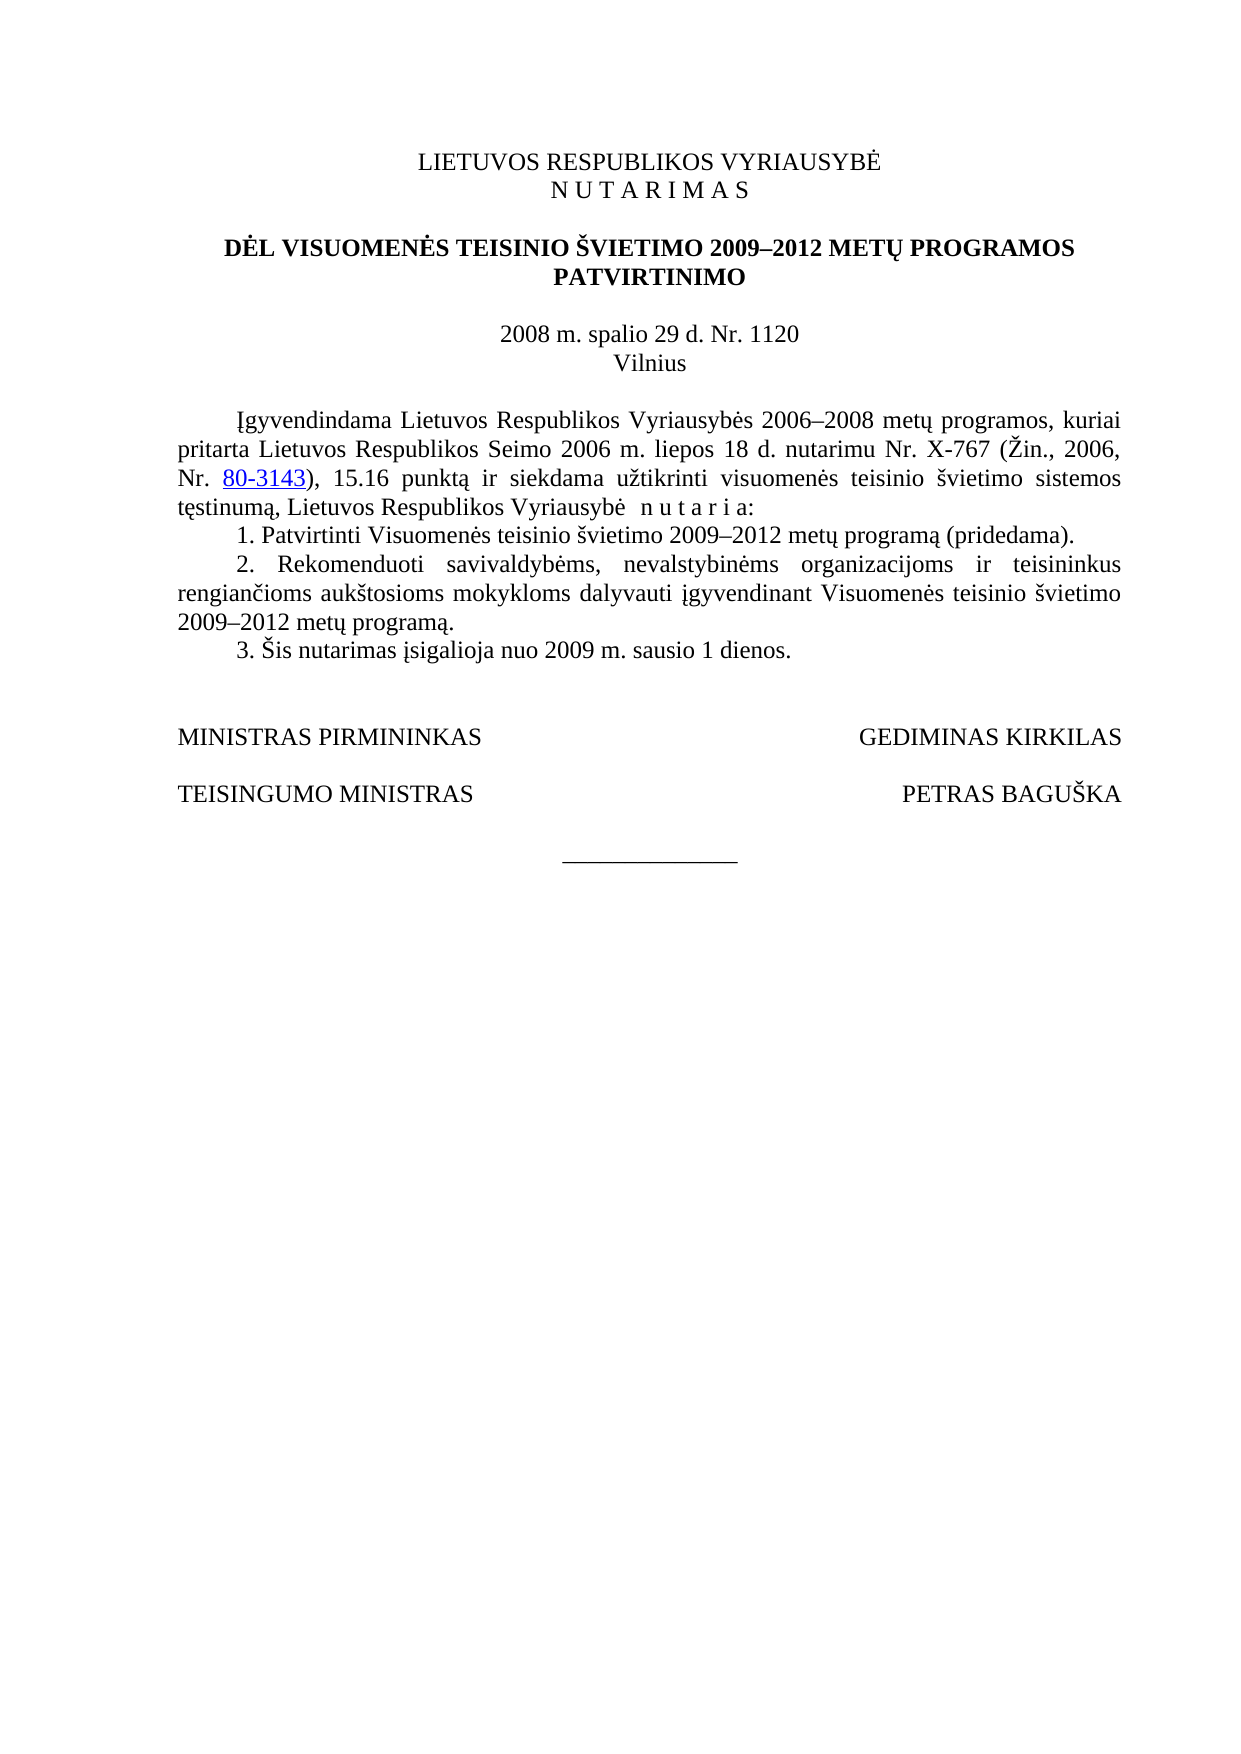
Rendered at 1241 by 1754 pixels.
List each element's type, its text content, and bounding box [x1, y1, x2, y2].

text 1. Patvirtinti Visuomenės teisinio švietimo 2009–2012 metų programą (pridedama). [177, 521, 1122, 549]
text Lietuvos Respublikos Vyriausybė [177, 147, 1122, 176]
text 3. Šis nutarimas įsigalioja nuo 2009 m. sausio 1 dienos. [177, 636, 1122, 664]
text ______________ [177, 837, 1122, 866]
text Įgyvendindama Lietuvos Respublikos Vyriausybės 2006–2008 metų programos, kuriai pritarta Lietuvos Respublikos Seimo 2006 m. liepos 18 d. nutarimu Nr. X-767 (Žin., 2006, Nr. 80-3143), 15.16 punktą ir siekdama užtikrinti visuomenės teisinio švietimo sistemos tęstinumą, Lietuvos Respublikos Vyriausybė nutaria: [177, 406, 1122, 521]
text 2. Rekomenduoti savivaldybėms, nevalstybinėms organizacijoms ir teisininkus rengiančioms aukštosioms mokykloms dalyvauti įgyvendinant Visuomenės teisinio švietimo 2009–2012 metų programą. [177, 549, 1122, 636]
text DĖL VISUOMENĖS TEISINIO ŠVIETIMO 2009–2012 METŲ PROGRAMOS PATVIRTINIMO [177, 233, 1122, 291]
text MINISTRAS PIRMININKAS GEDIMINAS KIRKILAS [177, 722, 1122, 751]
text TEISINGUMO MINISTRAS PETRAS BAGUŠKA [177, 779, 1122, 808]
text 2008 m. spalio 29 d. Nr. 1120 [177, 319, 1122, 348]
text Vilnius [177, 348, 1122, 377]
text NUTARIMAS [177, 176, 1122, 204]
